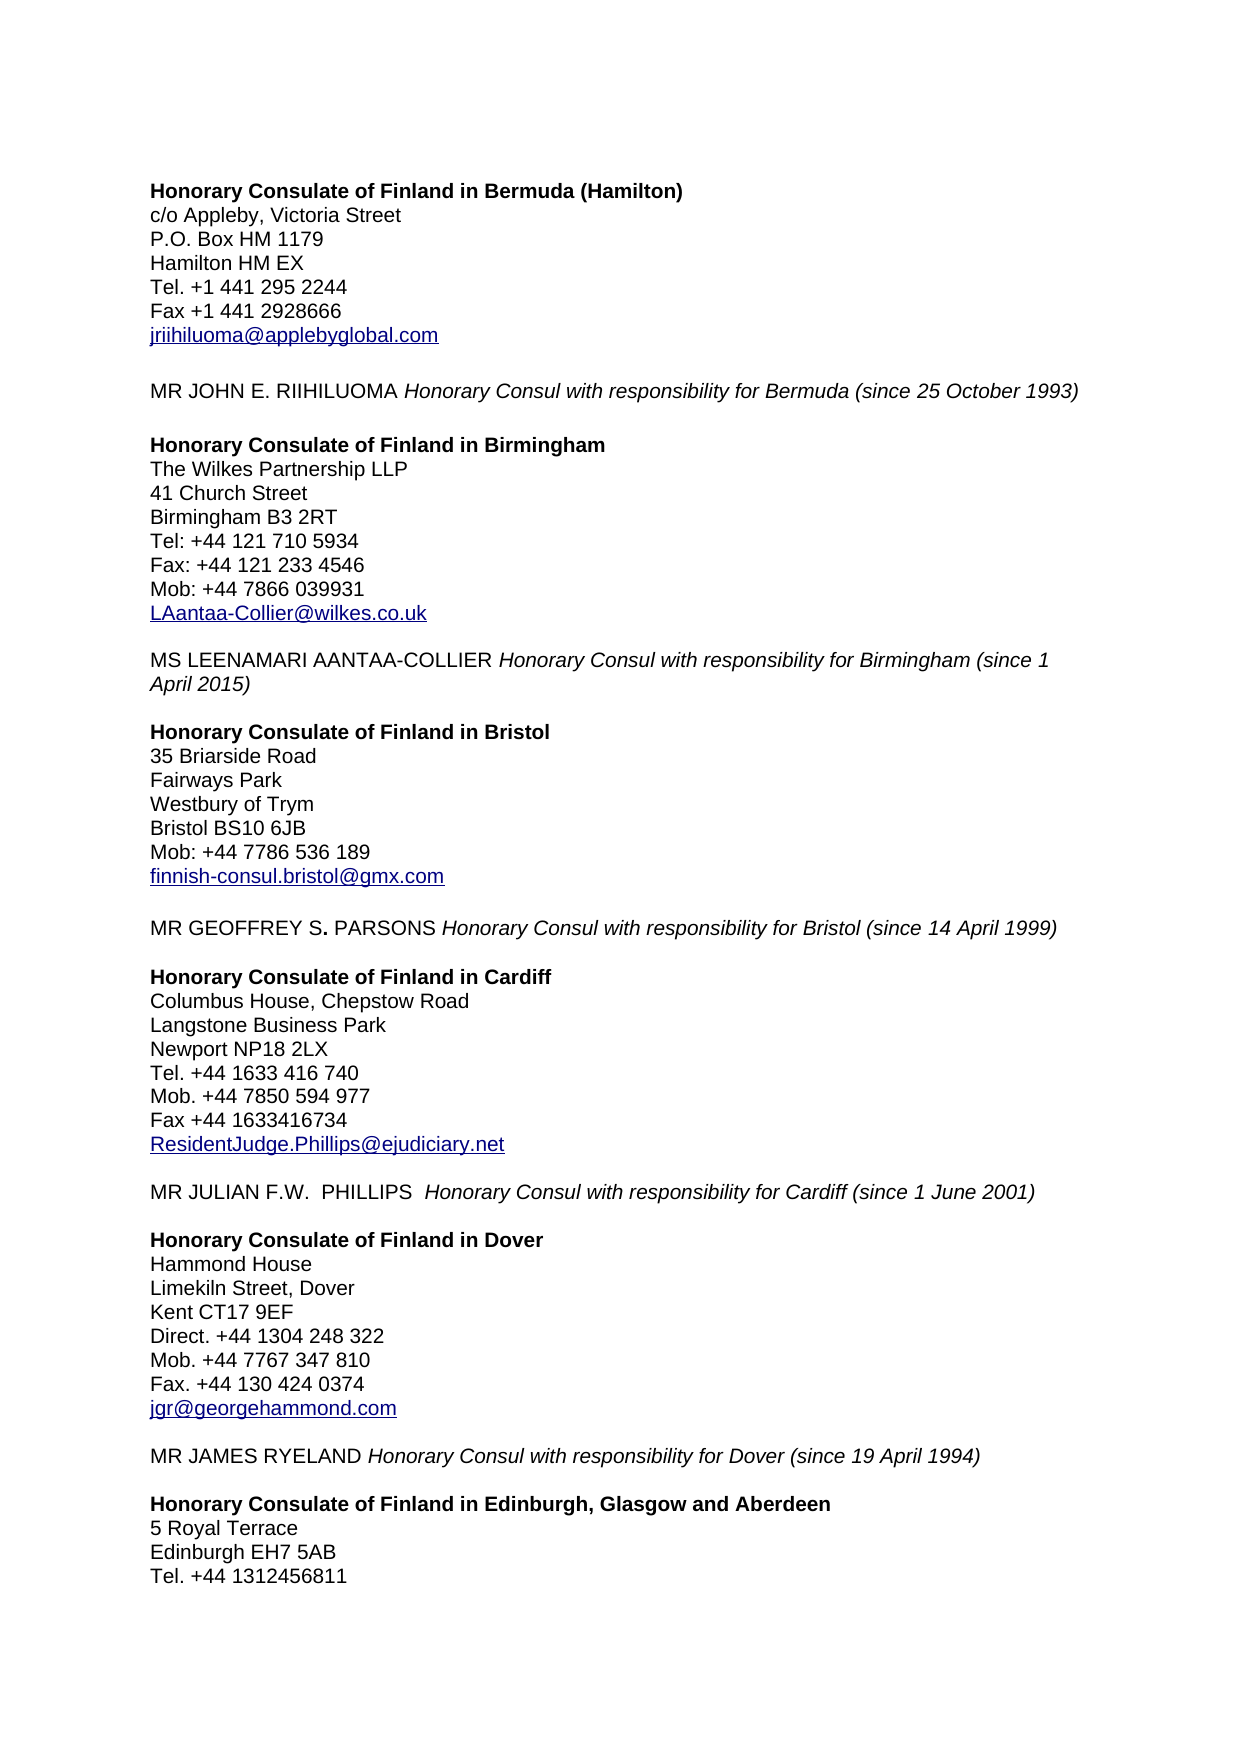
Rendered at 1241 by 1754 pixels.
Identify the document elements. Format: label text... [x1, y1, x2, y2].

text Honorary Consulate of Finland in Dover [150, 1228, 1090, 1252]
text Mob: +44 7786 536 189 [150, 840, 1090, 864]
text c/o Appleby, Victoria Street [150, 203, 1090, 227]
text 41 Church Street [150, 481, 1090, 504]
text Birmingham B3 2RT [150, 504, 1090, 528]
text MR JULIAN F.W. PHILLIPS Honorary Consul with responsibility for Cardiff (since 1 June 2001) [150, 1180, 1090, 1204]
text MR JAMES RYELAND Honorary Consul with responsibility for Dover (since 19 April 1994) [150, 1444, 1090, 1468]
text 35 Briarside Road [150, 744, 1090, 768]
text Fax +44 1633416734 [150, 1108, 1090, 1132]
text The Wilkes Partnership LLP [150, 457, 1090, 481]
text Mob. +44 7850 594 977 [150, 1084, 1090, 1108]
text 5 Royal Terrace [150, 1516, 1090, 1539]
text Fax. +44 130 424 0374 [150, 1372, 1090, 1396]
text Honorary Consulate of Finland in Bermuda (Hamilton) [150, 179, 1090, 203]
text Honorary Consulate of Finland in Edinburgh, Glasgow and Aberdeen [150, 1492, 1090, 1516]
text Langstone Business Park [150, 1012, 1090, 1036]
text P.O. Box HM 1179 [150, 227, 1090, 251]
text Mob. +44 7767 347 810 [150, 1348, 1090, 1372]
text Tel: +44 121 710 5934 [150, 528, 1090, 552]
text Honorary Consulate of Finland in Cardiff [150, 964, 1090, 988]
text Tel. +1 441 295 2244 [150, 274, 1090, 298]
text jgr@georgehammond.com [150, 1396, 1090, 1420]
text Bristol BS10 6JB [150, 816, 1090, 840]
text MR GEOFFREY S. PARSONS Honorary Consul with responsibility for Bristol (since 14 April 1999) [150, 912, 1090, 941]
text Honorary Consulate of Finland in Birmingham [150, 433, 1090, 457]
text LAantaa-Collier@wilkes.co.uk [150, 600, 1090, 624]
text jriihiluoma@applebyglobal.com [150, 322, 1090, 346]
text Fax +1 441 2928666 [150, 298, 1090, 322]
text Tel. +44 1312456811 [150, 1563, 1090, 1587]
text Fairways Park [150, 768, 1090, 792]
text Westbury of Trym [150, 792, 1090, 816]
text Hammond House [150, 1252, 1090, 1276]
text MR JOHN E. RIIHILUOMA Honorary Consul with responsibility for Bermuda (since 25 October 1993) [150, 375, 1090, 404]
text Columbus House, Chepstow Road [150, 988, 1090, 1012]
text Hamilton HM EX [150, 251, 1090, 274]
text Edinburgh EH7 5AB [150, 1539, 1090, 1563]
text Fax: +44 121 233 4546 [150, 552, 1090, 576]
text Limekiln Street, Dover [150, 1276, 1090, 1300]
text Direct. +44 1304 248 322 [150, 1324, 1090, 1348]
text finnish-consul.bristol@gmx.com [150, 864, 1090, 888]
text Mob: +44 7866 039931 [150, 576, 1090, 600]
text MS LEENAMARI AANTAA-COLLIER Honorary Consul with responsibility for Birmingham (since 1 April 2015) [150, 648, 1090, 696]
text Kent CT17 9EF [150, 1300, 1090, 1324]
text Newport NP18 2LX [150, 1036, 1090, 1060]
text Honorary Consulate of Finland in Bristol [150, 720, 1090, 744]
text ResidentJudge.Phillips@ejudiciary.net [150, 1132, 1090, 1156]
text Tel. +44 1633 416 740 [150, 1060, 1090, 1084]
